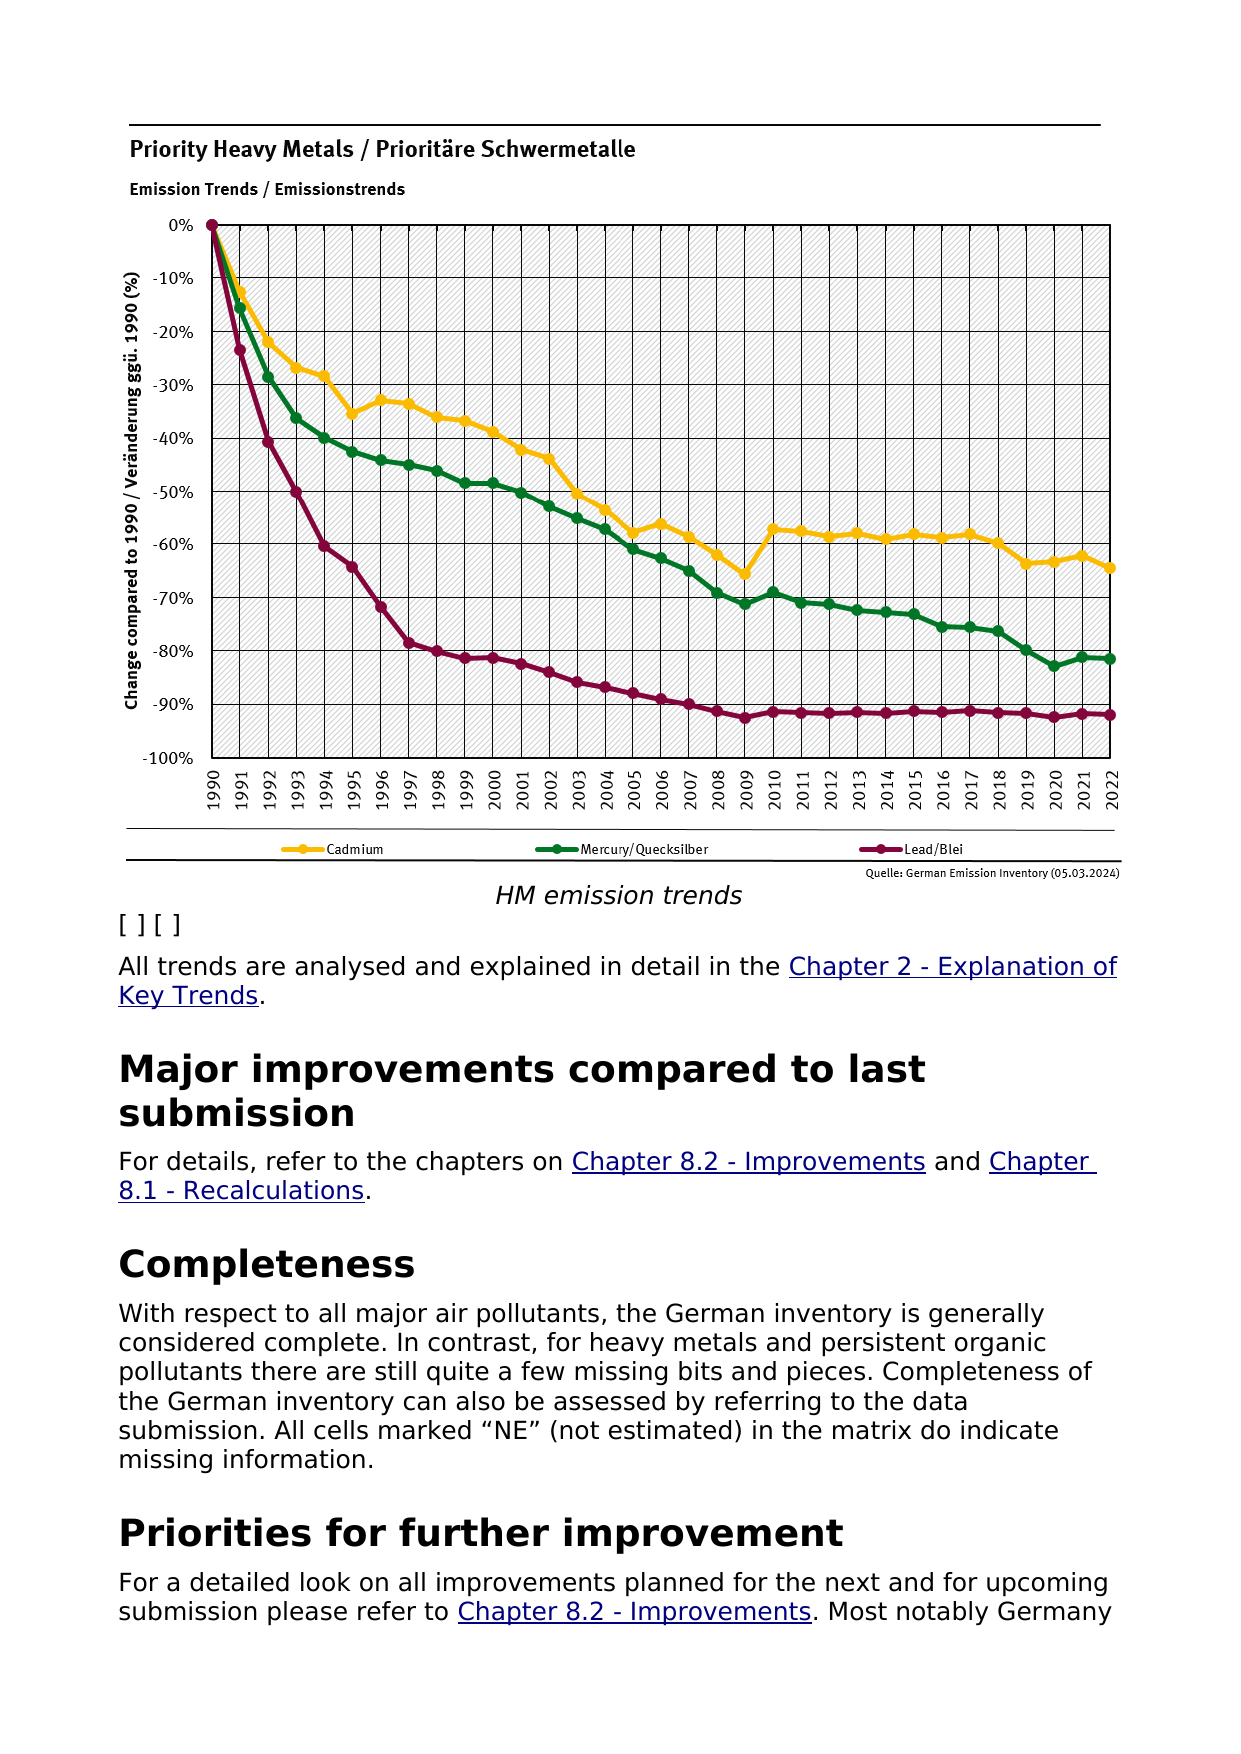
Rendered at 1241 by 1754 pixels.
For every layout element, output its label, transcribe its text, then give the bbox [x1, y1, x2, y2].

subtitle Major improvements compared to last submission [118, 1047, 1122, 1135]
text HM emission trends [118, 881, 1122, 910]
text For details, refer to the chapters on Chapter 8.2 - Improvements and Chapter 8.1 - Recalculations. [118, 1147, 1122, 1206]
subtitle Completeness [118, 1243, 1122, 1287]
text [ ] [ ] [118, 910, 1122, 939]
text With respect to all major air pollutants, the German inventory is generally considered complete. In contrast, for heavy metals and persistent organic pollutants there are still quite a few missing bits and pieces. Completeness of the German inventory can also be assessed by referring to the data submission. All cells marked “NE” (not estimated) in the matrix do indicate missing information. [118, 1299, 1122, 1474]
text All trends are analysed and explained in detail in the Chapter 2 - Explanation of Key Trends. [118, 952, 1122, 1010]
text For a detailed look on all improvements planned for the next and for upcoming submission please refer to Chapter 8.2 - Improvements. Most notably Germany [118, 1568, 1122, 1626]
picture [118, 118, 1123, 881]
subtitle Priorities for further improvement [118, 1512, 1122, 1555]
